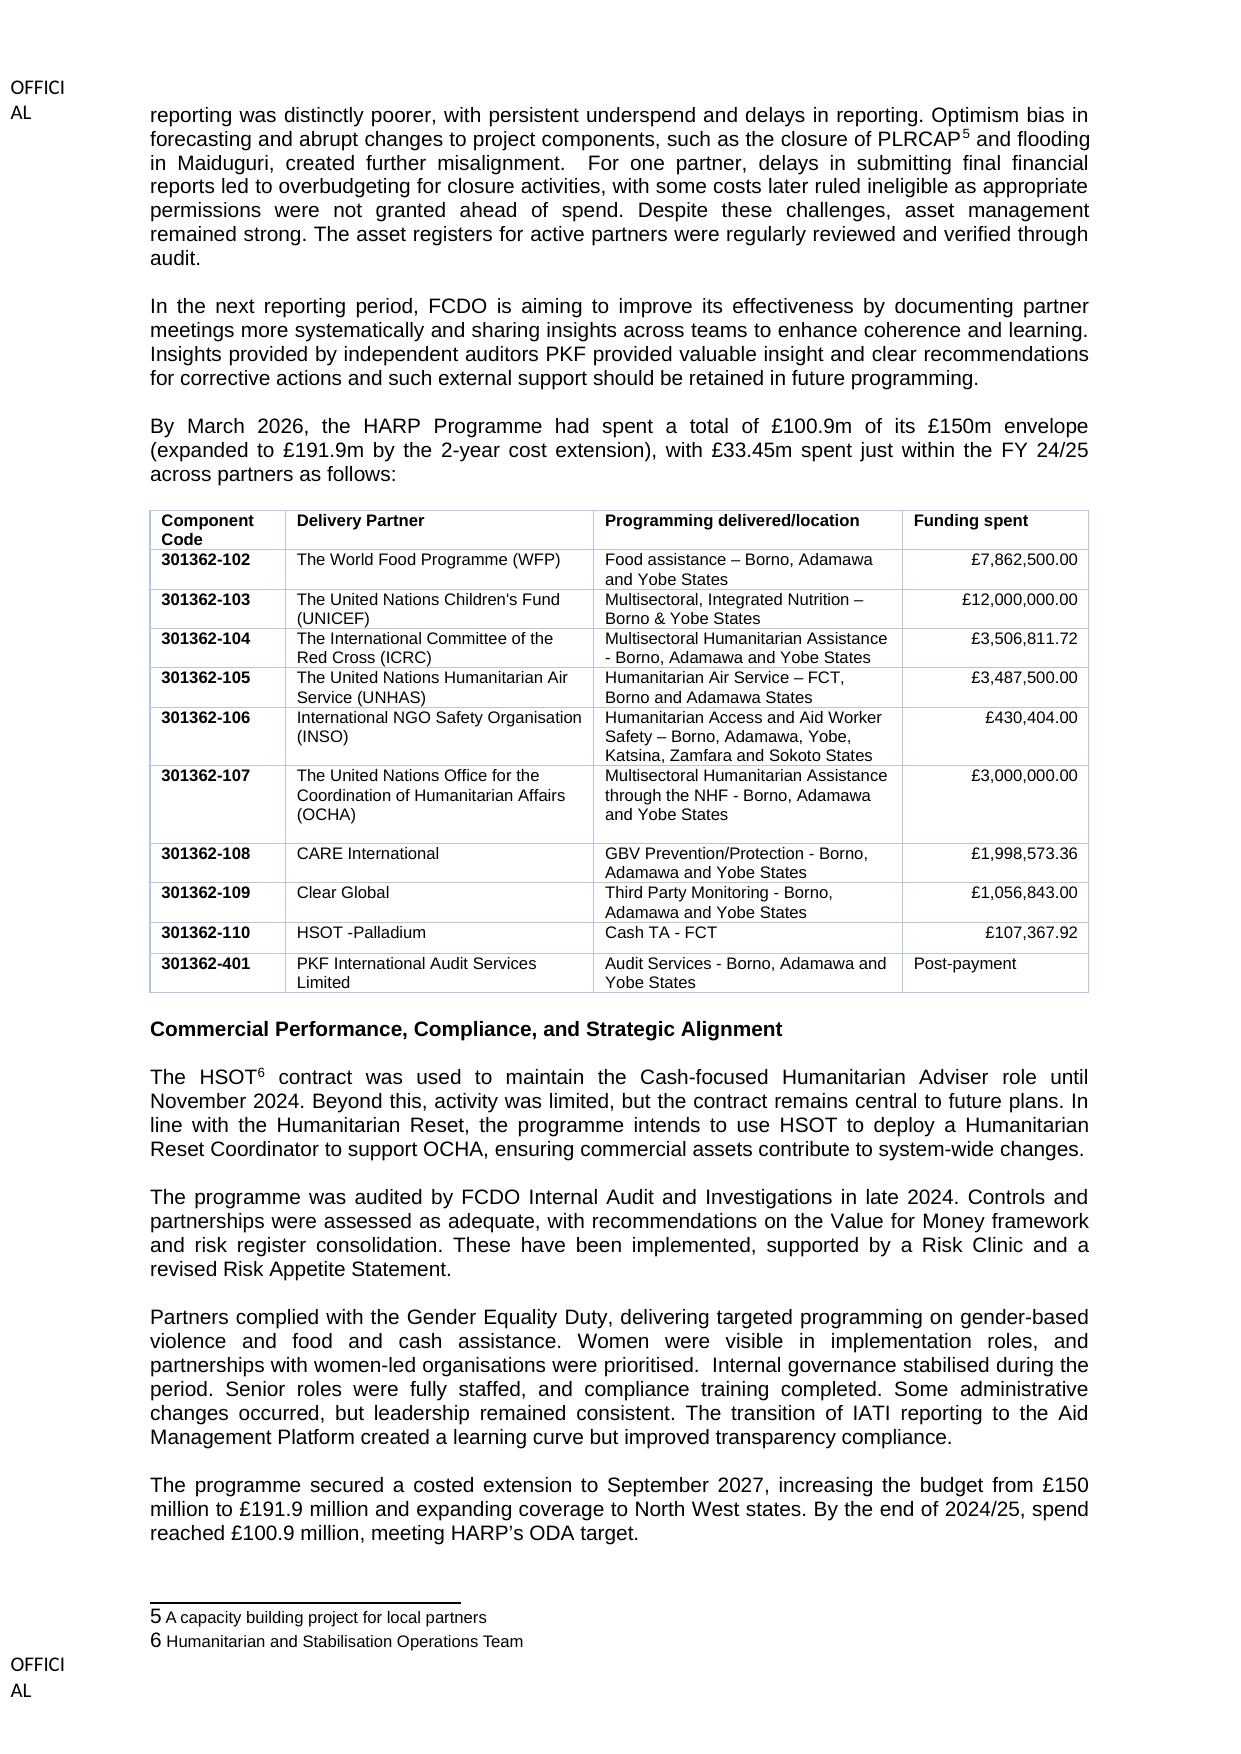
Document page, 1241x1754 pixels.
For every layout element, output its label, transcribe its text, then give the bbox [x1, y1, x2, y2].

table_cell HSOT -Palladium [286, 923, 593, 953]
table_cell 301362-107 [151, 766, 285, 843]
text The programme was audited by FCDO Internal Audit and Investigations in late 2024. Controls and partnerships were assessed as adequate, with recommendations on the Value for Money framework and risk register consolidation. These have been implemented, supported by a Risk Clinic and a revised Risk Appetite Statement. [150, 1185, 1090, 1281]
table_cell PKF International Audit Services Limited [286, 954, 593, 992]
table_cell £1,998,573.36 [903, 844, 1088, 882]
table_cell £3,487,500.00 [903, 668, 1088, 707]
table_cell The World Food Programme (WFP) [286, 550, 593, 588]
table_header Funding spent [903, 511, 1088, 549]
table_cell 301362-104 [151, 629, 285, 667]
text reporting was distinctly poorer, with persistent underspend and delays in reporting. Optimism bias in forecasting and abrupt changes to project components, such as the closure of PLRCAP and flooding in Maiduguri, created further misalignment. For one partner, delays in submitting final financial reports led to overbudgeting for closure activities, with some costs later ruled ineligible as appropriate permissions were not granted ahead of spend. Despite these challenges, asset management remained strong. The asset registers for active partners were regularly reviewed and verified through audit. [150, 102, 1090, 270]
text In the next reporting period, FCDO is aiming to improve its effectiveness by documenting partner meetings more systematically and sharing insights across teams to enhance coherence and learning. Insights provided by independent auditors PKF provided valuable insight and clear recommendations for corrective actions and such external support should be retained in future programming. [150, 294, 1090, 390]
text By March 2026, the HARP Programme had spent a total of £100.9m of its £150m envelope (expanded to £191.9m by the 2-year cost extension), with £33.45m spent just within the FY 24/25 across partners as follows: [150, 414, 1090, 486]
text Partners complied with the Gender Equality Duty, delivering targeted programming on gender-based violence and food and cash assistance. Women were visible in implementation roles, and partnerships with women-led organisations were prioritised. Internal governance stabilised during the period. Senior roles were fully staffed, and compliance training completed. Some administrative changes occurred, but leadership remained consistent. The transition of IATI reporting to the Aid Management Platform created a learning curve but improved transparency compliance. [150, 1305, 1090, 1448]
table_cell Audit Services - Borno, Adamawa and Yobe States [594, 954, 902, 992]
table_cell £3,000,000.00 [903, 766, 1088, 843]
table_header Programming delivered/location [594, 511, 902, 549]
table_cell 301362-108 [151, 844, 285, 882]
table_cell 301362-106 [151, 708, 285, 765]
table_cell Cash TA - FCT [594, 923, 902, 953]
table_cell The United Nations Office for the Coordination of Humanitarian Affairs (OCHA) [286, 766, 593, 843]
table_cell International NGO Safety Organisation (INSO) [286, 708, 593, 765]
table_cell £12,000,000.00 [903, 590, 1088, 628]
table_cell 301362-103 [151, 590, 285, 628]
table_header Component Code [151, 511, 285, 549]
table_cell 301362-105 [151, 668, 285, 707]
table_cell 301362-110 [151, 923, 285, 953]
table_cell Humanitarian Access and Aid Worker Safety – Borno, Adamawa, Yobe, Katsina, Zamfara and Sokoto States [594, 708, 902, 765]
table_cell 301362-109 [151, 883, 285, 922]
table_cell £1,056,843.00 [903, 883, 1088, 922]
table_header Delivery Partner [286, 511, 593, 549]
text Commercial Performance, Compliance, and Strategic Alignment [150, 1017, 1090, 1041]
table_cell £107,367.92 [903, 923, 1088, 953]
table_cell Humanitarian Air Service – FCT, Borno and Adamawa States [594, 668, 902, 707]
table_cell Multisectoral Humanitarian Assistance through the NHF - Borno, Adamawa and Yobe States [594, 766, 902, 843]
table_cell Multisectoral Humanitarian Assistance - Borno, Adamawa and Yobe States [594, 629, 902, 667]
table_cell 301362-102 [151, 550, 285, 588]
table_cell CARE International [286, 844, 593, 882]
table_cell Food assistance – Borno, Adamawa and Yobe States [594, 550, 902, 588]
table_cell Multisectoral, Integrated Nutrition – Borno & Yobe States [594, 590, 902, 628]
table_cell The United Nations Humanitarian Air Service (UNHAS) [286, 668, 593, 707]
text The programme secured a costed extension to September 2027, increasing the budget from £150 million to £191.9 million and expanding coverage to North West states. By the end of 2024/25, spend reached £100.9 million, meeting HARP’s ODA target. [150, 1472, 1090, 1544]
text The HSOT contract was used to maintain the Cash-focused Humanitarian Adviser role until November 2024. Beyond this, activity was limited, but the contract remains central to future plans. In line with the Humanitarian Reset, the programme intends to use HSOT to deploy a Humanitarian Reset Coordinator to support OCHA, ensuring commercial assets contribute to system-wide changes. [150, 1065, 1090, 1161]
text A capacity building project for local partners [150, 1603, 1090, 1627]
table_cell £7,862,500.00 [903, 550, 1088, 588]
table_cell Third Party Monitoring - Borno, Adamawa and Yobe States [594, 883, 902, 922]
table_cell Post-payment [903, 954, 1088, 992]
table_cell The International Committee of the Red Cross (ICRC) [286, 629, 593, 667]
table_cell The United Nations Children's Fund (UNICEF) [286, 590, 593, 628]
text Humanitarian and Stabilisation Operations Team [150, 1627, 1090, 1651]
table_cell £430,404.00 [903, 708, 1088, 765]
table_cell 301362-401 [151, 954, 285, 992]
table_cell Clear Global [286, 883, 593, 922]
table_cell £3,506,811.72 [903, 629, 1088, 667]
table_cell GBV Prevention/Protection - Borno, Adamawa and Yobe States [594, 844, 902, 882]
